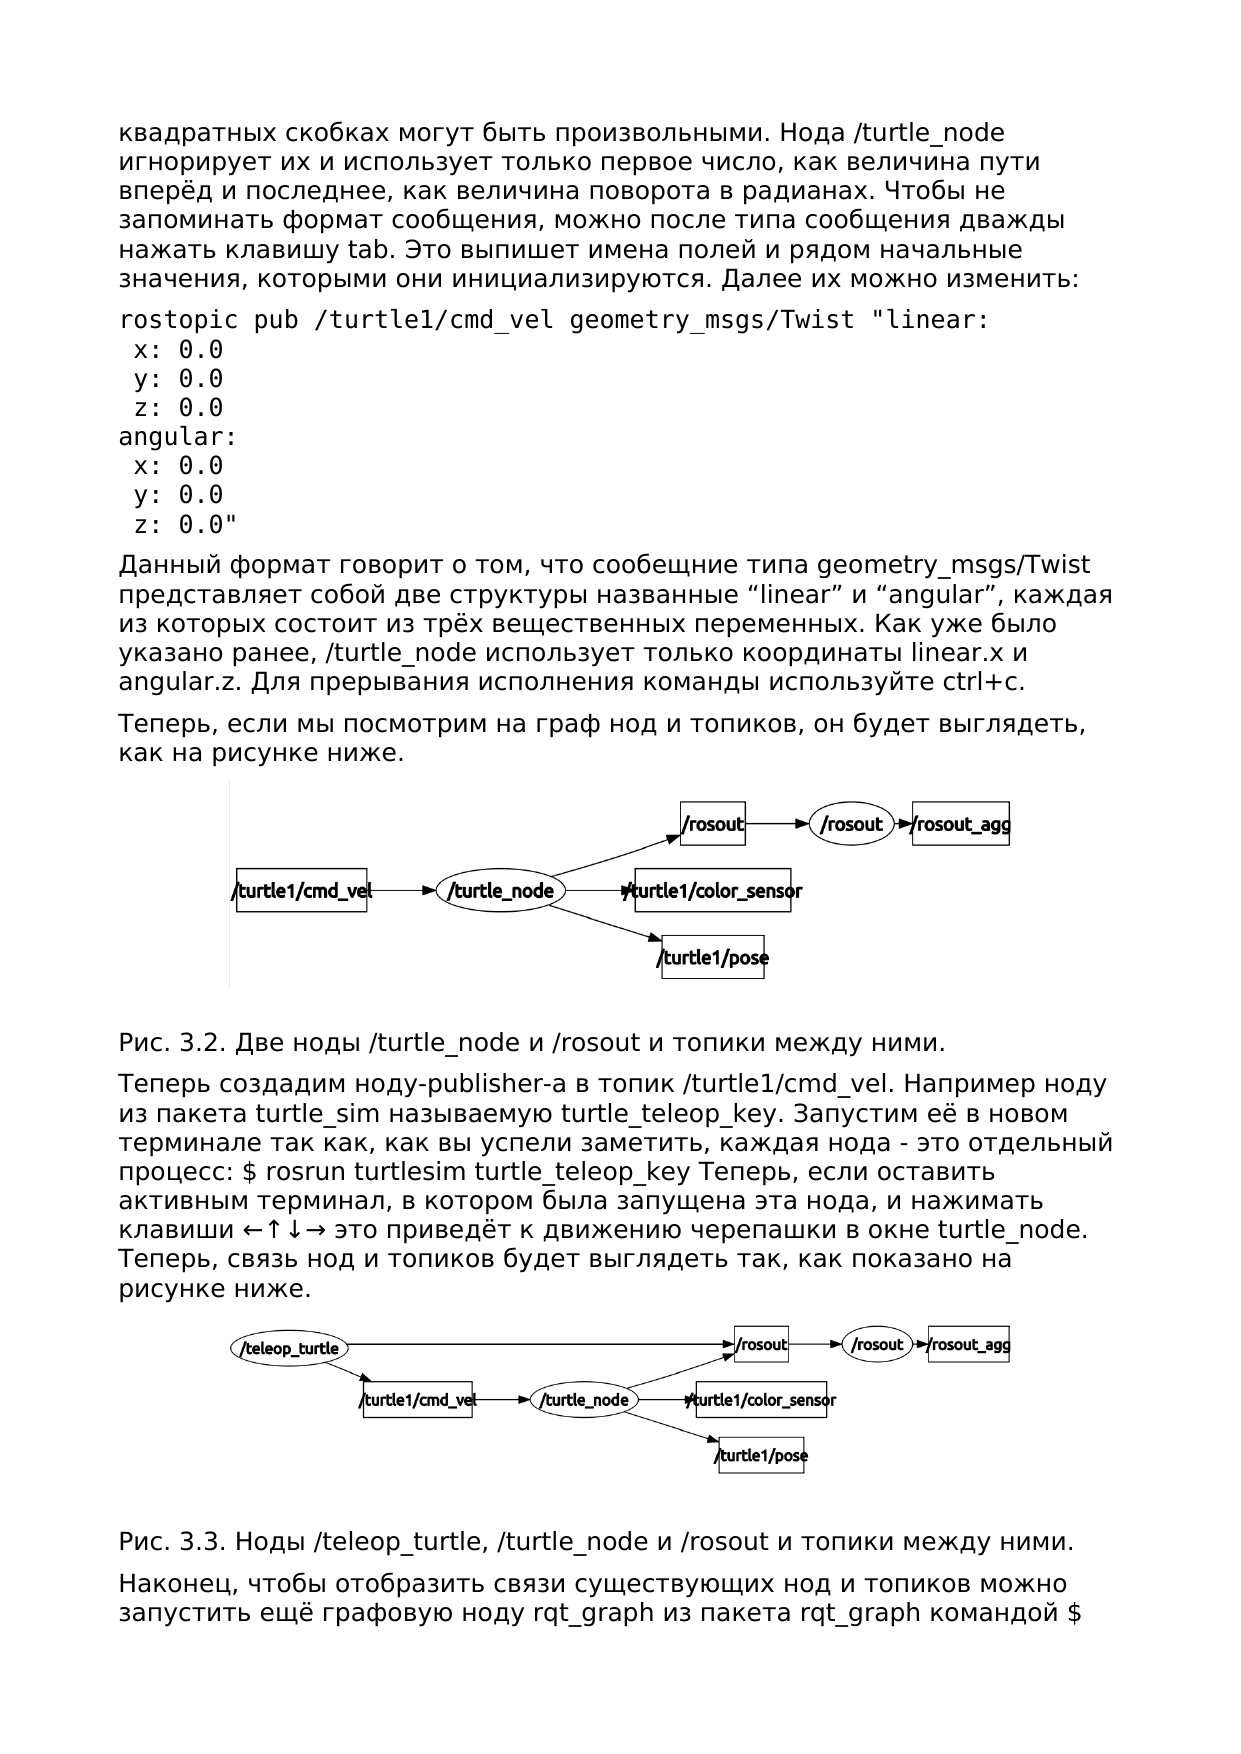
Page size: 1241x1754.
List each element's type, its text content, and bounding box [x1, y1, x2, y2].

text Рис. 3.3. Ноды /teleop_turtle, /turtle_node и /rosout и топики между ними. [118, 1527, 1122, 1557]
text rostopic pub /turtle1/cmd_vel geometry_msgs/Twist "linear: x: 0.0 y: 0.0 z: 0.0 angular: x: 0.0 y: 0.0 z: 0.0" [118, 306, 1122, 539]
text Наконец, чтобы отобразить связи существующих нод и топиков можно запустить ещё графовую ноду rqt_graph из пакета rqt_graph командой $ [118, 1569, 1122, 1627]
text Теперь, если мы посмотрим на граф нод и топиков, он будет выглядеть, как на рисунке ниже. [118, 709, 1122, 767]
text квадратных скобках могут быть произвольными. Нода /turtle_node игнорирует их и использует только первое число, как величина пути вперёд и последнее, как величина поворота в радианах. Чтобы не запоминать формат сообщения, можно после типа сообщения дважды нажать клавишу tab. Это выпишет имена полей и рядом начальные значения, которыми они инициализируются. Далее их можно изменить: [118, 118, 1122, 293]
picture [229, 780, 1011, 987]
picture [229, 1315, 1011, 1486]
text Данный формат говорит о том, что сообещние типа geometry_msgs/Twist представляет собой две структуры названные “linear” и “angular”, каждая из которых состоит из трёх вещественных переменных. Как уже было указано ранее, /turtle_node использует только координаты linear.x и angular.z. Для прерывания исполнения команды используйте ctrl+c. [118, 551, 1122, 697]
text Теперь создадим ноду-publisher-а в топик /turtle1/cmd_vel. Например ноду из пакета turtle_sim называемую turtle_teleop_key. Запустим её в новом терминале так как, как вы успели заметить, каждая нода - это отдельный процесс: $ rosrun turtlesim turtle_teleop_key Теперь, если оставить активным терминал, в котором была запущена эта нода, и нажимать клавиши ←↑↓→ это приведёт к движению черепашки в окне turtle_node. Теперь, связь нод и топиков будет выглядеть так, как показано на рисунке ниже. [118, 1069, 1122, 1303]
text Рис. 3.2. Две ноды /turtle_node и /rosout и топики между ними. [118, 1028, 1122, 1057]
